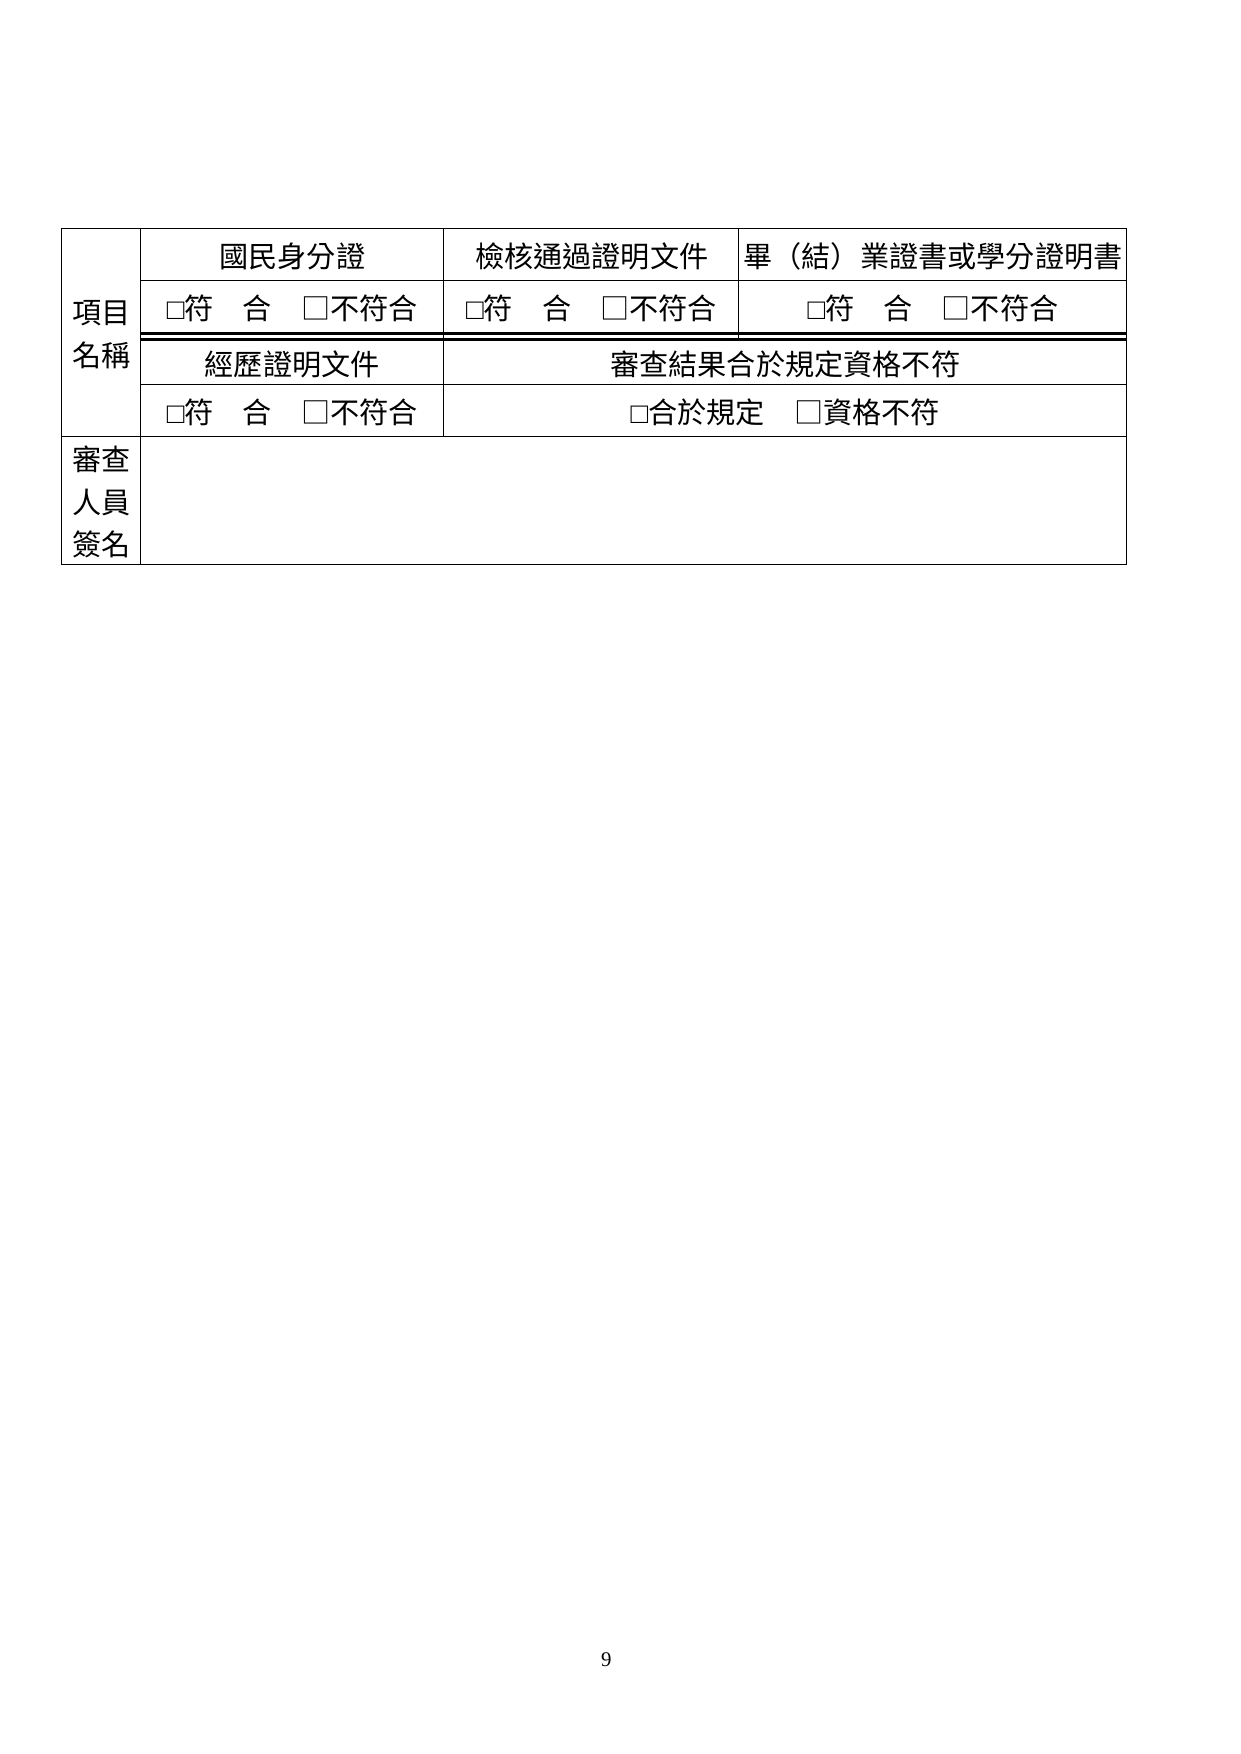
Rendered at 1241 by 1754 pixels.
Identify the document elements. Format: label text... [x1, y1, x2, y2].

table_cell □符 合 □不符合 [141, 281, 443, 332]
table_cell □符 合 □不符合 [141, 385, 443, 436]
table_header 檢核通過證明文件 [444, 229, 738, 280]
table_cell □合於規定 □資格不符 [444, 385, 1126, 436]
table_header 項目名稱 [62, 229, 140, 436]
table_cell □符 合 □不符合 [444, 281, 738, 332]
table_header 畢（結）業證書或學分證明書 [739, 229, 1126, 280]
table_cell □符 合 □不符合 [739, 281, 1126, 332]
table_cell 審查人員簽名 [62, 437, 140, 564]
table_cell 審查結果合於規定資格不符 [444, 341, 1126, 384]
table_header 國民身分證 [141, 229, 443, 280]
table_cell [141, 437, 1126, 564]
table_cell 經歷證明文件 [141, 341, 443, 384]
